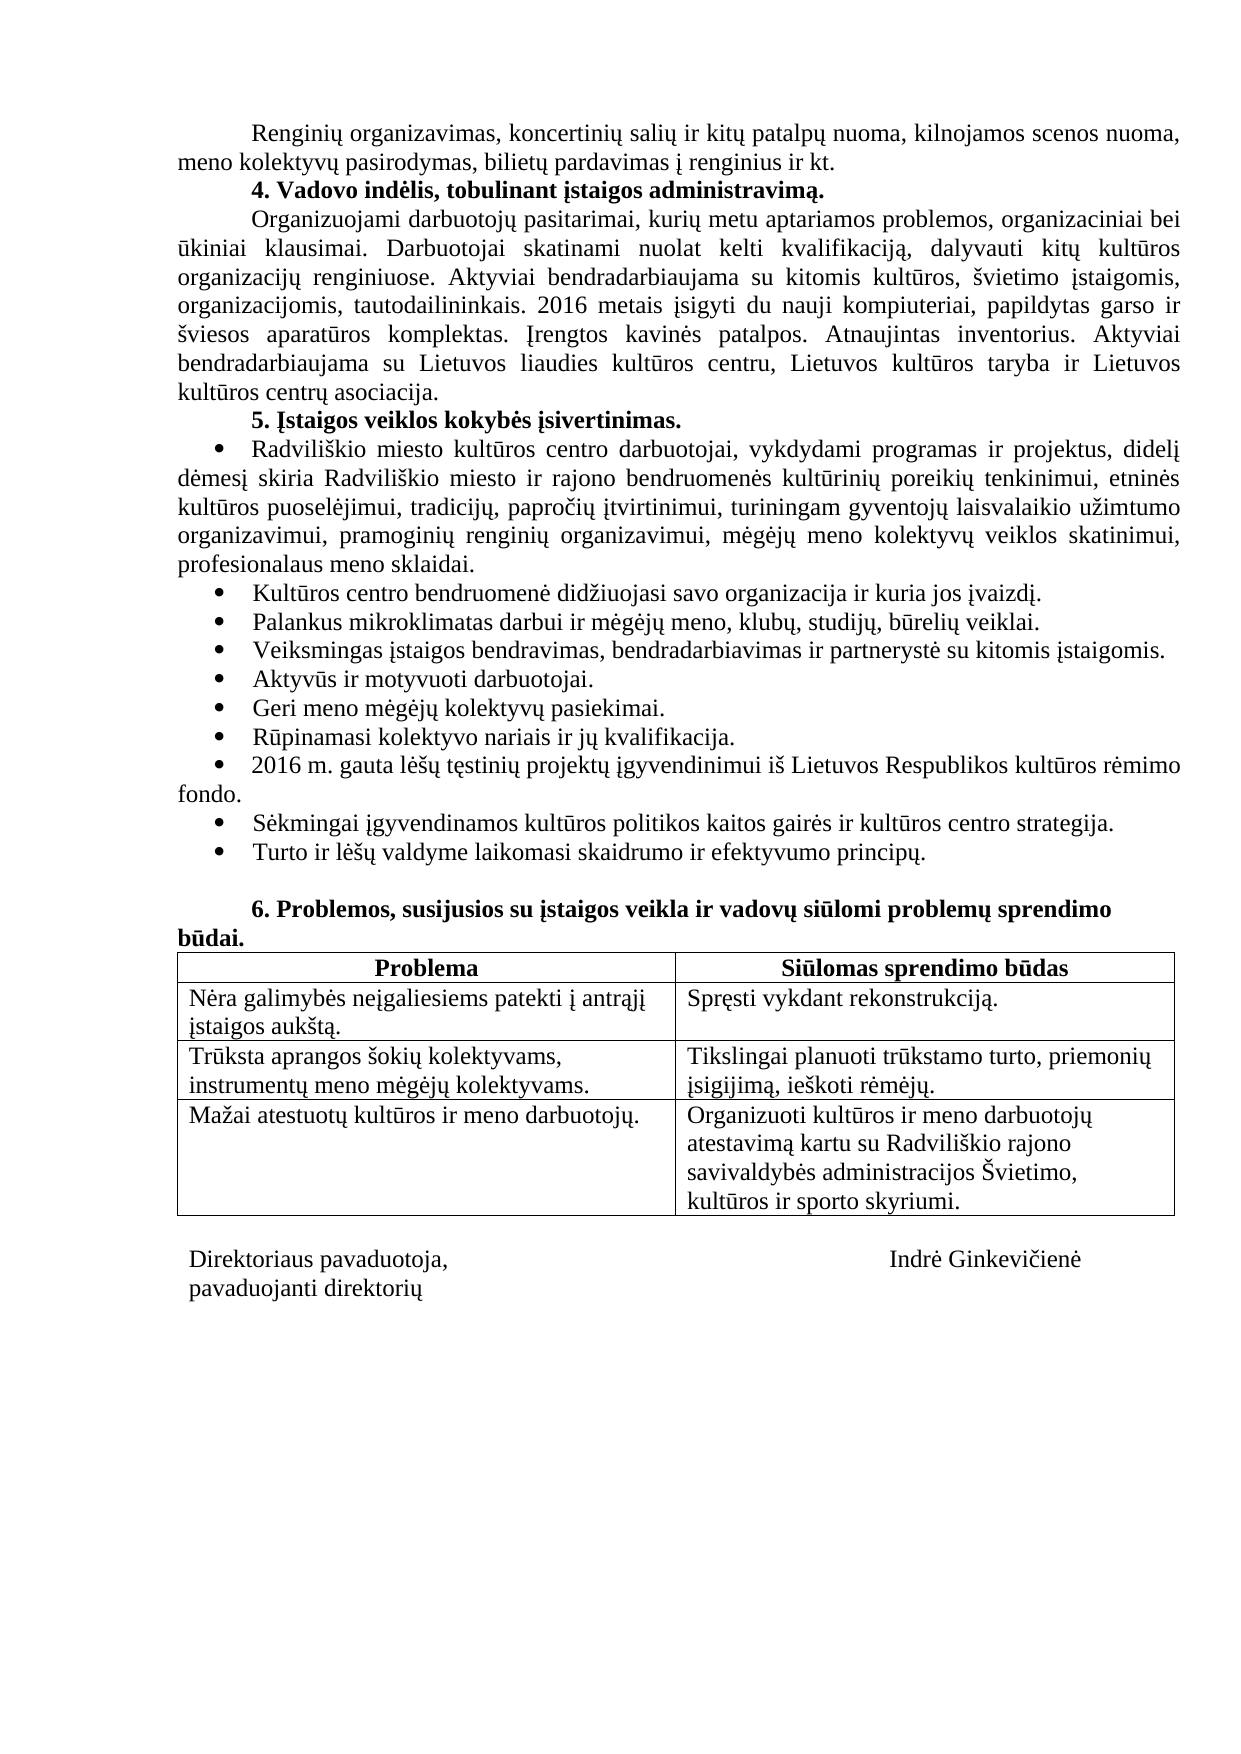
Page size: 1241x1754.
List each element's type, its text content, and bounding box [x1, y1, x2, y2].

text  Turto ir lėšų valdyme laikomasi skaidrumo ir efektyvumo principų. [215, 837, 1181, 866]
table_header Indrė Ginkevičienė [657, 1245, 1093, 1302]
text 6. Problemos, susijusios su įstaigos veikla ir vadovų siūlomi problemų sprendimo būdai. [177, 894, 1181, 952]
text Renginių organizavimas, koncertinių salių ir kitų patalpų nuoma, kilnojamos scenos nuoma, meno kolektyvų pasirodymas, bilietų pardavimas į renginius ir kt. [177, 118, 1181, 176]
text 5. Įstaigos veiklos kokybės įsivertinimas. [177, 406, 1181, 434]
text  Radviliškio miesto kultūros centro darbuotojai, vykdydami programas ir projektus, didelį dėmesį skiria Radviliškio miesto ir rajono bendruomenės kultūrinių poreikių tenkinimui, etninės kultūros puoselėjimui, tradicijų, papročių įtvirtinimui, turiningam gyventojų laisvalaikio užimtumo organizavimui, pramoginių renginių organizavimui, mėgėjų meno kolektyvų veiklos skatinimui, profesionalaus meno sklaidai. [177, 434, 1181, 578]
text  Veiksmingas įstaigos bendravimas, bendradarbiavimas ir partnerystė su kitomis įstaigomis. [215, 636, 1181, 664]
text  Palankus mikroklimatas darbui ir mėgėjų meno, klubų, studijų, būrelių veiklai. [215, 607, 1181, 636]
text  2016 m. gauta lėšų tęstinių projektų įgyvendinimui iš Lietuvos Respublikos kultūros rėmimo fondo. [177, 751, 1181, 808]
text 4. Vadovo indėlis, tobulinant įstaigos administravimą. [177, 176, 1181, 204]
table_header Siūlomas sprendimo būdas [676, 953, 1174, 982]
text  Aktyvūs ir motyvuoti darbuotojai. [215, 664, 1181, 693]
text  Geri meno mėgėjų kolektyvų pasiekimai. [215, 693, 1181, 722]
table_cell Spręsti vykdant rekonstrukciją. [676, 983, 1174, 1040]
table_cell Organizuoti kultūros ir meno darbuotojų atestavimą kartu su Radviliškio rajono savivaldybės administracijos Švietimo, kultūros ir sporto skyriumi. [676, 1100, 1174, 1215]
table_cell Tikslingai planuoti trūkstamo turto, priemonių įsigijimą, ieškoti rėmėjų. [676, 1041, 1174, 1099]
text  Kultūros centro bendruomenė didžiuojasi savo organizacija ir kuria jos įvaizdį. [215, 578, 1181, 607]
text  Rūpinamasi kolektyvo nariais ir jų kvalifikacija. [215, 722, 1181, 751]
table_cell Mažai atestuotų kultūros ir meno darbuotojų. [178, 1100, 675, 1215]
text  Sėkmingai įgyvendinamos kultūros politikos kaitos gairės ir kultūros centro strategija. [215, 808, 1181, 837]
table_header Problema [178, 953, 675, 982]
text Organizuojami darbuotojų pasitarimai, kurių metu aptariamos problemos, organizaciniai bei ūkiniai klausimai. Darbuotojai skatinami nuolat kelti kvalifikaciją, dalyvauti kitų kultūros organizacijų renginiuose. Aktyviai bendradarbiaujama su kitomis kultūros, švietimo įstaigomis, organizacijomis, tautodailininkais. 2016 metais įsigyti du nauji kompiuteriai, papildytas garso ir šviesos aparatūros komplektas. Įrengtos kavinės patalpos. Atnaujintas inventorius. Aktyviai bendradarbiaujama su Lietuvos liaudies kultūros centru, Lietuvos kultūros taryba ir Lietuvos kultūros centrų asociacija. [177, 204, 1181, 406]
table_cell Nėra galimybės neįgaliesiems patekti į antrąjį įstaigos aukštą. [178, 983, 675, 1040]
table_cell Trūksta aprangos šokių kolektyvams, instrumentų meno mėgėjų kolektyvams. [178, 1041, 675, 1099]
table_header Direktoriaus pavaduotoja, pavaduojanti direktorių [177, 1245, 657, 1302]
